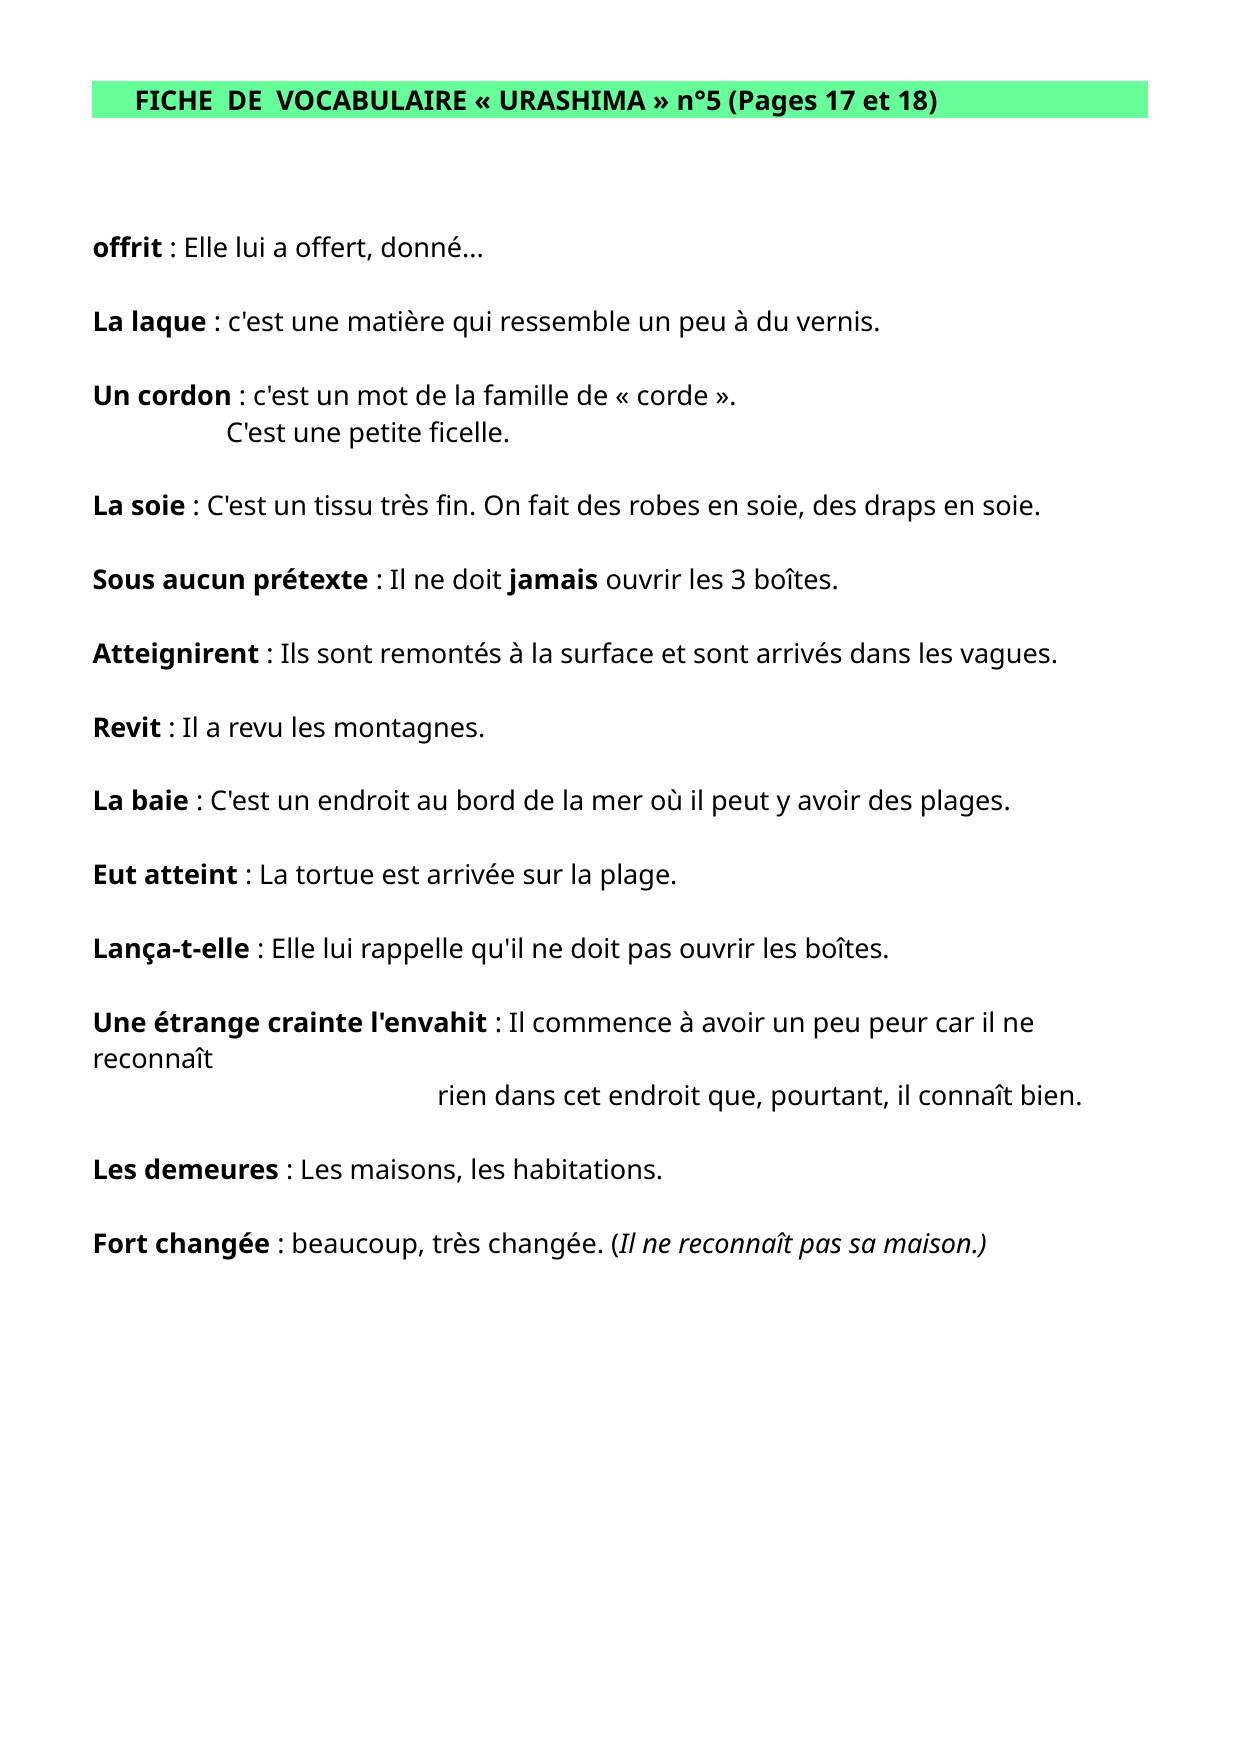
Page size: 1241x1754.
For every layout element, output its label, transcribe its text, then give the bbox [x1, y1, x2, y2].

text Revit : Il a revu les montagnes. [92, 708, 1148, 745]
text Sous aucun prétexte : Il ne doit jamais ouvrir les 3 boîtes. [92, 561, 1148, 597]
text La baie : C'est un endroit au bord de la mer où il peut y avoir des plages. [92, 782, 1148, 819]
text Eut atteint : La tortue est arrivée sur la plage. [92, 856, 1148, 892]
text C'est une petite ficelle. [92, 413, 1148, 450]
text Les demeures : Les maisons, les habitations. [92, 1151, 1148, 1187]
text FICHE DE VOCABULAIRE « URASHIMA » n°5 (Pages 17 et 18) [92, 81, 1148, 118]
text offrit : Elle lui a offert, donné... [92, 229, 1148, 266]
text rien dans cet endroit que, pourtant, il connaît bien. [92, 1077, 1148, 1114]
text Une étrange crainte l'envahit : Il commence à avoir un peu peur car il ne reconnaît [92, 1003, 1148, 1077]
text Atteignirent : Ils sont remontés à la surface et sont arrivés dans les vagues. [92, 634, 1148, 671]
text Lança-t-elle : Elle lui rappelle qu'il ne doit pas ouvrir les boîtes. [92, 929, 1148, 966]
text La soie : C'est un tissu très fin. On fait des robes en soie, des draps en soie. [92, 487, 1148, 524]
text Un cordon : c'est un mot de la famille de « corde ». [92, 376, 1148, 413]
text Fort changée : beaucoup, très changée. (Il ne reconnaît pas sa maison.) [92, 1224, 1148, 1261]
text La laque : c'est une matière qui ressemble un peu à du vernis. [92, 302, 1148, 339]
